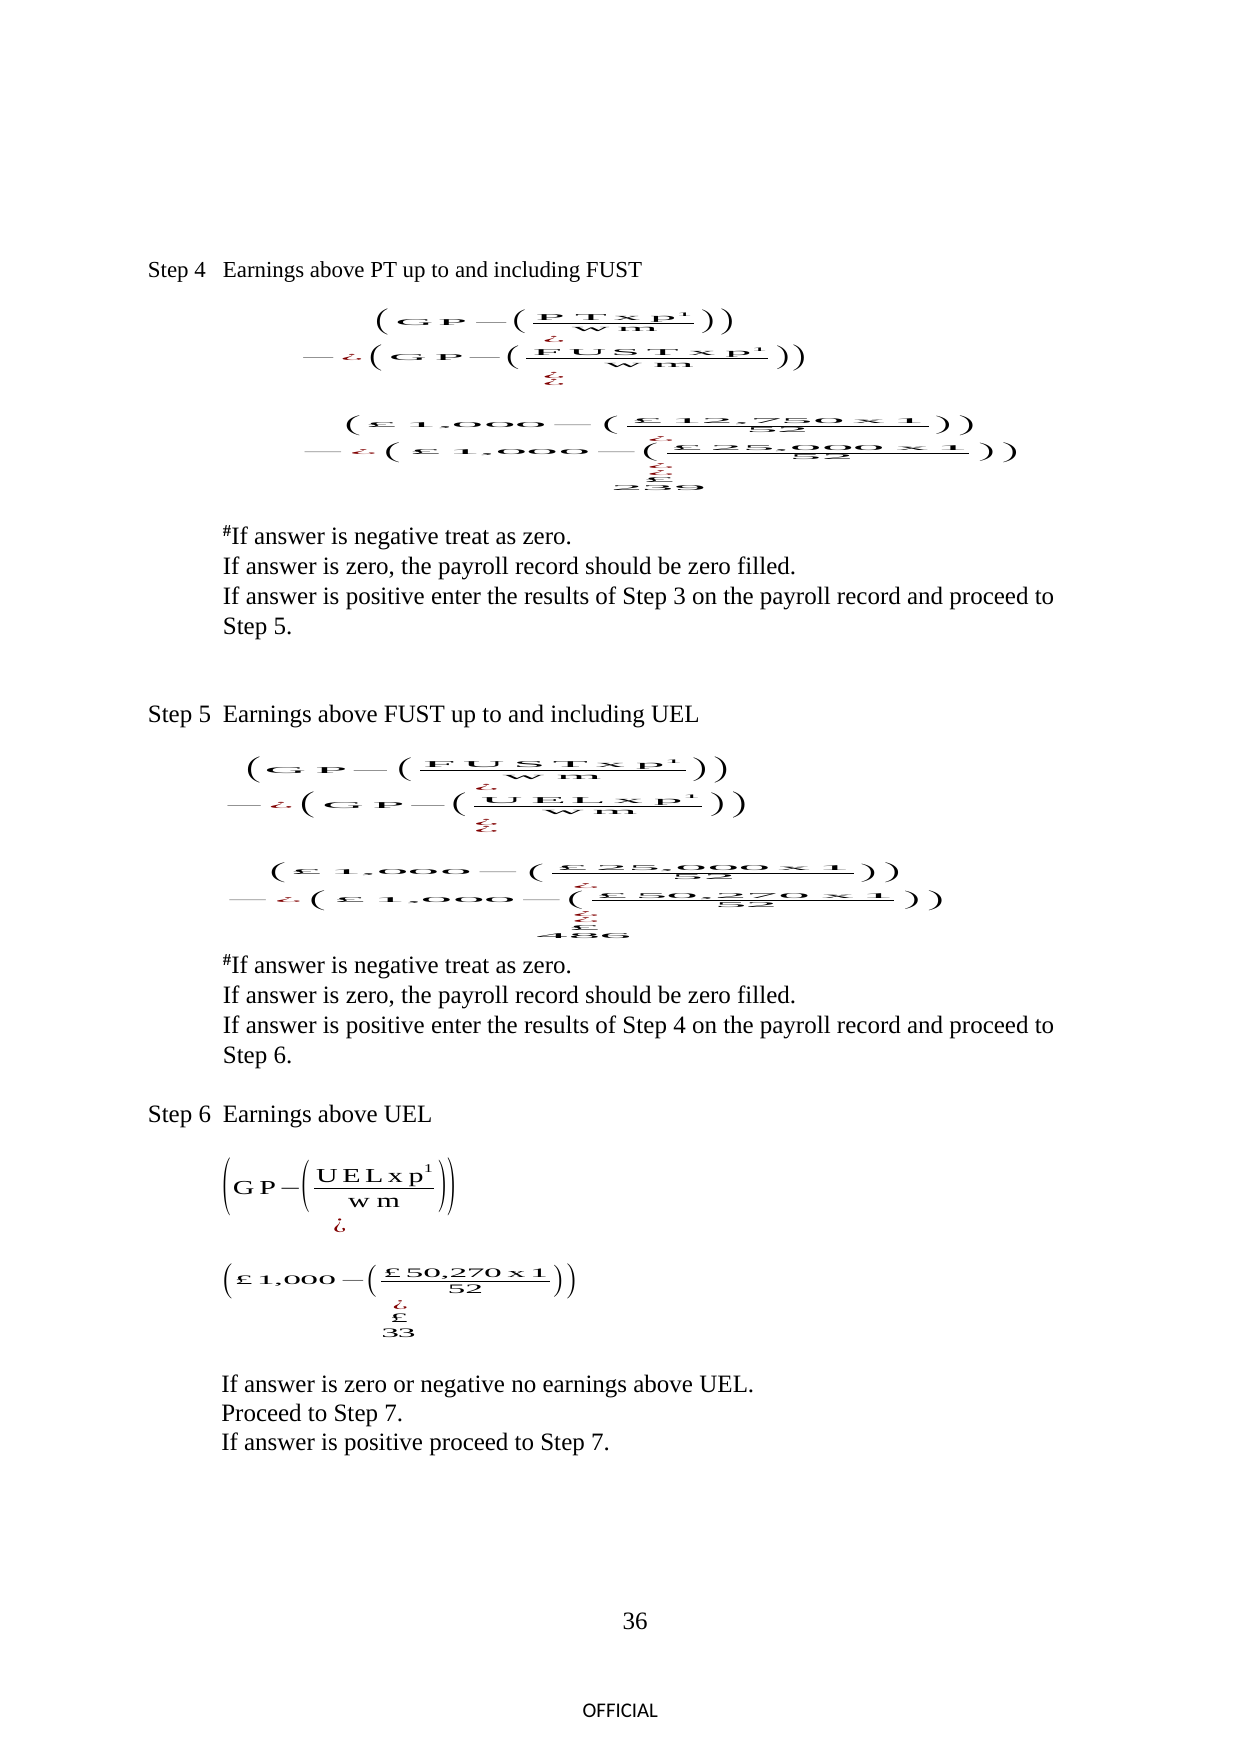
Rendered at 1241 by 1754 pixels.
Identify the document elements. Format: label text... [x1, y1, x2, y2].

text Step 5 Earnings above FUST up to and including UEL [148, 699, 1122, 727]
text Step 4 Earnings above PT up to and including FUST [148, 256, 1122, 282]
text If answer is positive proceed to Step 7. [146, 1427, 1124, 1455]
text #If answer is negative treat as zero. [146, 521, 1124, 550]
text If answer is positive enter the results of Step 3 on the payroll record and proceed to [223, 581, 1124, 610]
text #If answer is negative treat as zero. [146, 950, 1124, 979]
text Step 5. [223, 611, 1124, 640]
text If answer is positive enter the results of Step 4 on the payroll record and proceed to [223, 1010, 1124, 1039]
text Step 6 Earnings above UEL [148, 1099, 1122, 1128]
text If answer is zero or negative no earnings above UEL. [146, 1369, 1124, 1398]
text If answer is zero, the payroll record should be zero filled. [146, 551, 1124, 580]
text Step 6. [223, 1040, 1124, 1069]
text If answer is zero, the payroll record should be zero filled. [146, 980, 1124, 1009]
text Proceed to Step 7. [146, 1398, 1124, 1427]
